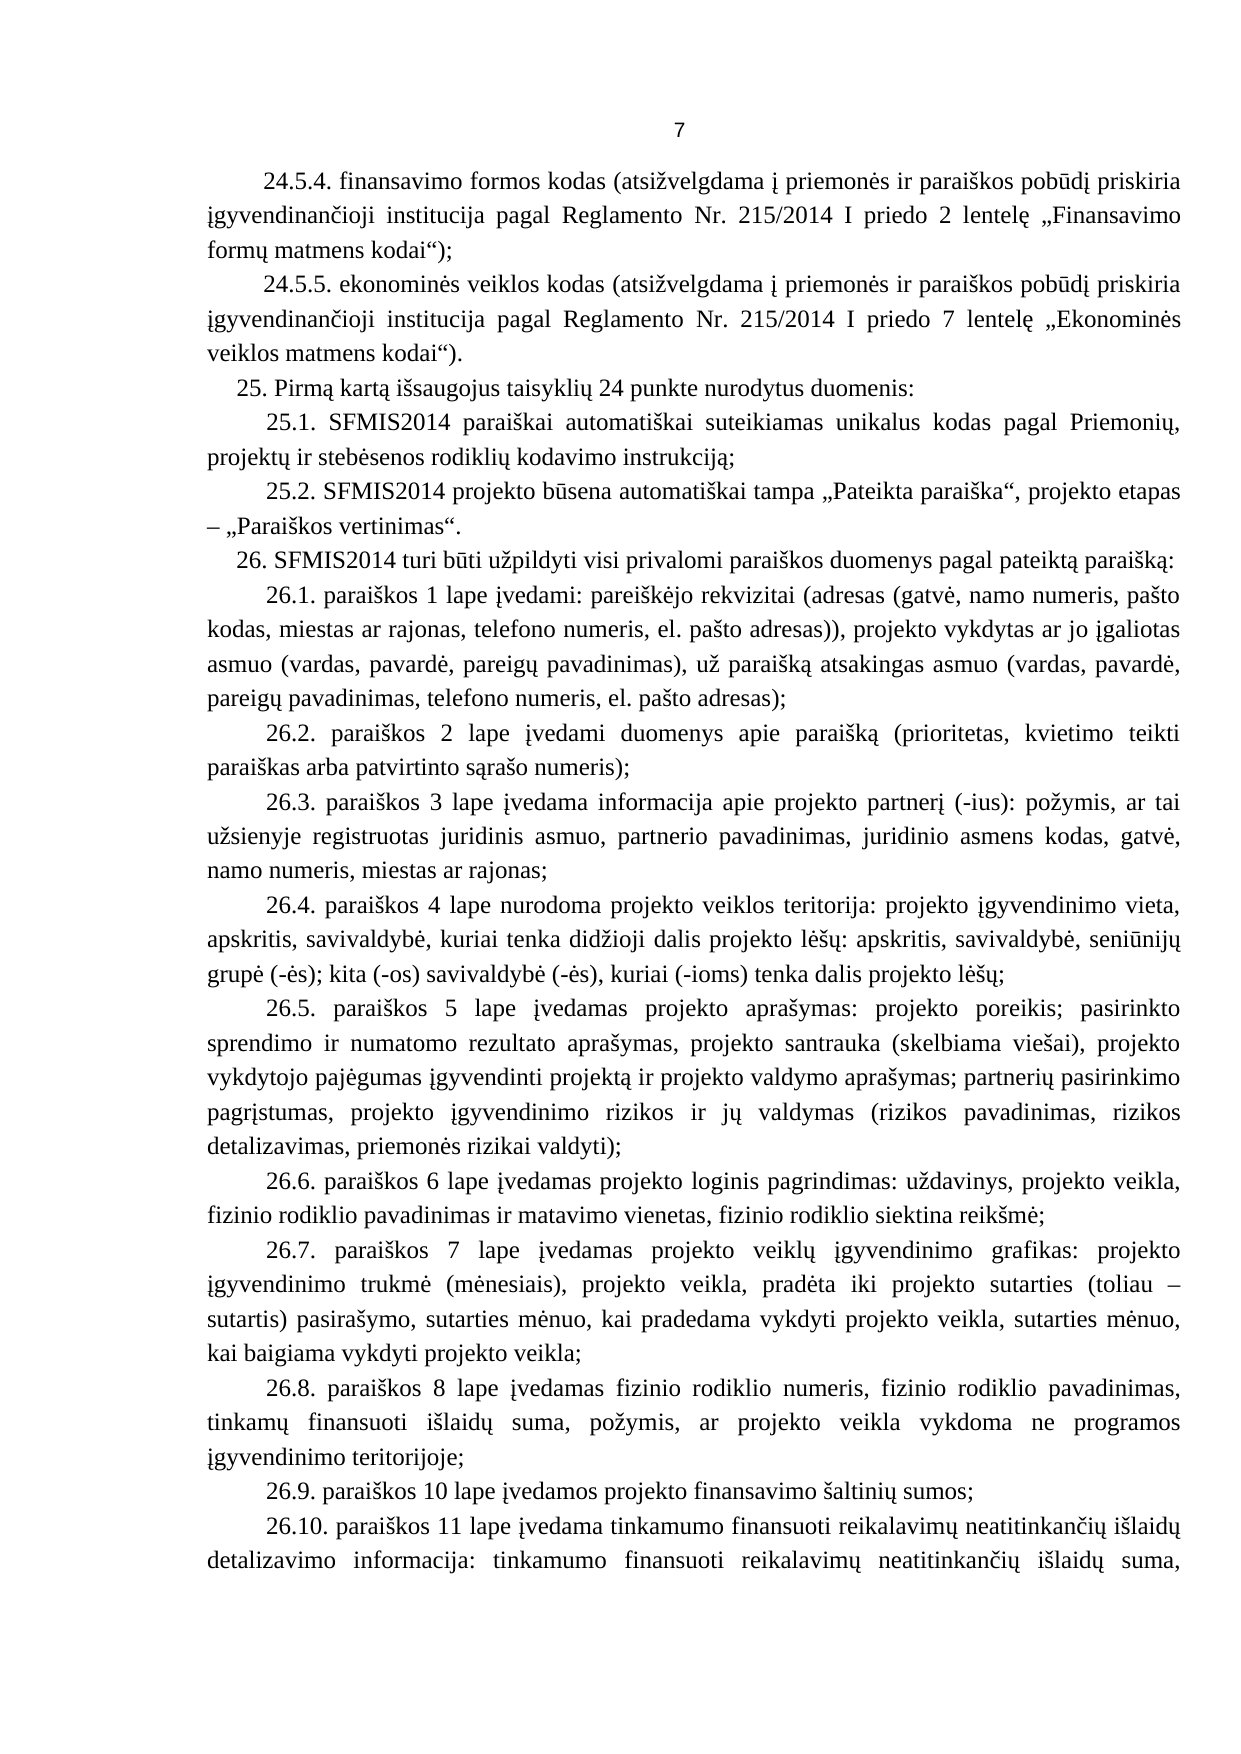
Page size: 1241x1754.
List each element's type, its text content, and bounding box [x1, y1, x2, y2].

text 26.7. paraiškos 7 lape įvedamas projekto veiklų įgyvendinimo grafikas: projekto įgyvendinimo trukmė (mėnesiais), projekto veikla, pradėta iki projekto sutarties (toliau – sutartis) pasirašymo, sutarties mėnuo, kai pradedama vykdyti projekto veikla, sutarties mėnuo, kai baigiama vykdyti projekto veikla; [207, 1235, 1181, 1367]
text 26.10. paraiškos 11 lape įvedama tinkamumo finansuoti reikalavimų neatitinkančių išlaidų detalizavimo informacija: tinkamumo finansuoti reikalavimų neatitinkančių išlaidų suma, [207, 1511, 1181, 1574]
text 26.2. paraiškos 2 lape įvedami duomenys apie paraišką (prioritetas, kvietimo teikti paraiškas arba patvirtinto sąrašo numeris); [207, 718, 1181, 781]
text 24.5.4. finansavimo formos kodas (atsižvelgdama į priemonės ir paraiškos pobūdį priskiria įgyvendinančioji institucija pagal Reglamento Nr. 215/2014 I priedo 2 lentelę „Finansavimo formų matmens kodai“); [207, 166, 1181, 264]
text 26.3. paraiškos 3 lape įvedama informacija apie projekto partnerį (-ius): požymis, ar tai užsienyje registruotas juridinis asmuo, partnerio pavadinimas, juridinio asmens kodas, gatvė, namo numeris, miestas ar rajonas; [207, 787, 1181, 884]
text 26.9. paraiškos 10 lape įvedamos projekto finansavimo šaltinių sumos; [207, 1476, 1181, 1505]
text 26.6. paraiškos 6 lape įvedamas projekto loginis pagrindimas: uždavinys, projekto veikla, fizinio rodiklio pavadinimas ir matavimo vienetas, fizinio rodiklio siektina reikšmė; [207, 1166, 1181, 1229]
text 25.2. SFMIS2014 projekto būsena automatiškai tampa „Pateikta paraiška“, projekto etapas – „Paraiškos vertinimas“. [207, 476, 1181, 539]
text 26. SFMIS2014 turi būti užpildyti visi privalomi paraiškos duomenys pagal pateiktą paraišką: [177, 545, 1181, 574]
text 26.8. paraiškos 8 lape įvedamas fizinio rodiklio numeris, fizinio rodiklio pavadinimas, tinkamų finansuoti išlaidų suma, požymis, ar projekto veikla vykdoma ne programos įgyvendinimo teritorijoje; [207, 1373, 1181, 1471]
text 24.5.5. ekonominės veiklos kodas (atsižvelgdama į priemonės ir paraiškos pobūdį priskiria įgyvendinančioji institucija pagal Reglamento Nr. 215/2014 I priedo 7 lentelę „Ekonominės veiklos matmens kodai“). [207, 269, 1181, 367]
text 25. Pirmą kartą išsaugojus taisyklių 24 punkte nurodytus duomenis: [177, 373, 1181, 402]
text 26.5. paraiškos 5 lape įvedamas projekto aprašymas: projekto poreikis; pasirinkto sprendimo ir numatomo rezultato aprašymas, projekto santrauka (skelbiama viešai), projekto vykdytojo pajėgumas įgyvendinti projektą ir projekto valdymo aprašymas; partnerių pasirinkimo pagrįstumas, projekto įgyvendinimo rizikos ir jų valdymas (rizikos pavadinimas, rizikos detalizavimas, priemonės rizikai valdyti); [207, 993, 1181, 1160]
text 26.1. paraiškos 1 lape įvedami: pareiškėjo rekvizitai (adresas (gatvė, namo numeris, pašto kodas, miestas ar rajonas, telefono numeris, el. pašto adresas)), projekto vykdytas ar jo įgaliotas asmuo (vardas, pavardė, pareigų pavadinimas), už paraišką atsakingas asmuo (vardas, pavardė, pareigų pavadinimas, telefono numeris, el. pašto adresas); [207, 580, 1181, 712]
text 26.4. paraiškos 4 lape nurodoma projekto veiklos teritorija: projekto įgyvendinimo vieta, apskritis, savivaldybė, kuriai tenka didžioji dalis projekto lėšų: apskritis, savivaldybė, seniūnijų grupė (-ės); kita (-os) savivaldybė (-ės), kuriai (-ioms) tenka dalis projekto lėšų; [207, 890, 1181, 988]
text 25.1. SFMIS2014 paraiškai automatiškai suteikiamas unikalus kodas pagal Priemonių, projektų ir stebėsenos rodiklių kodavimo instrukciją; [207, 407, 1181, 471]
